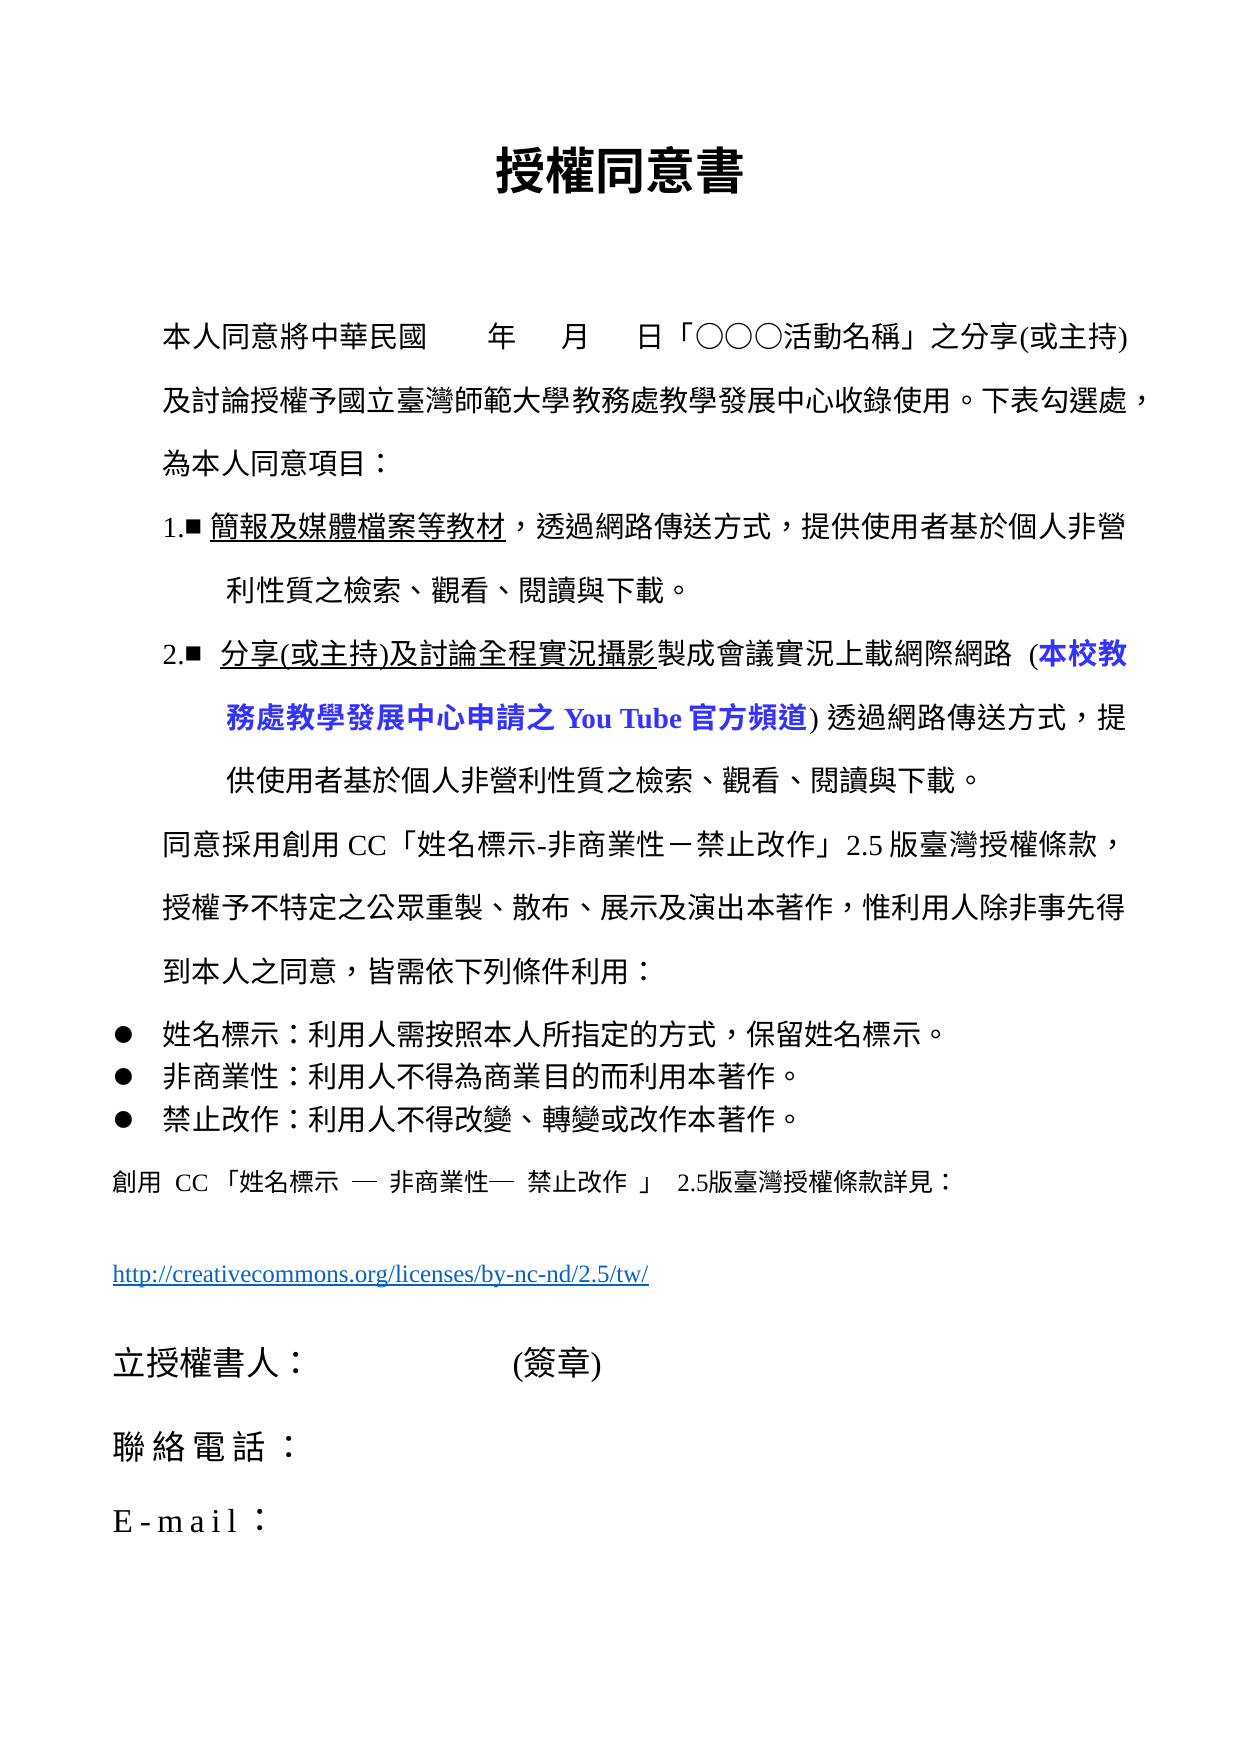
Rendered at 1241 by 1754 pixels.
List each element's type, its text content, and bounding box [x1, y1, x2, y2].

list 禁止改作：利用人不得改變、轉變或改作本著作。 [112, 1096, 1128, 1138]
text 授權同意書 [112, 95, 1128, 220]
text 聯絡電話： [112, 1403, 1128, 1465]
text 1.■ 簡報及媒體檔案等教材，透過網路傳送方式，提供使用者基於個人非營利性質之檢索、觀看、閱讀與下載。 [162, 504, 1128, 610]
list 非商業性：利用人不得為商業目的而利用本著作。 [112, 1054, 1128, 1096]
text 本人同意將中華民國 年 月 日「○○○活動名稱」之分享(或主持)及討論授權予國立臺灣師範大學教務處教學發展中心收錄使用。下表勾選處，為本人同意項目： [162, 314, 1128, 483]
text E-mail： [112, 1476, 1128, 1538]
text 同意採用創用CC「姓名標示-非商業性－禁止改作」2.5版臺灣授權條款，授權予不特定之公眾重製、散布、展示及演出本著作，惟利用人除非事先得到本人之同意，皆需依下列條件利用： [162, 821, 1128, 991]
text 立授權書人： (簽章) [112, 1319, 1128, 1382]
text 2.■ 分享(或主持)及討論全程實況攝影製成會議實況上載網際網路 (本校教務處教學發展中心申請之You Tube官方頻道) 透過網路傳送方式，提供使用者基於個人非營利性質之檢索、觀看、閱讀與下載。 [162, 631, 1128, 800]
text 創用 CC 「姓名標示 ─ 非商業性─ 禁止改作 」 2.5版臺灣授權條款詳見：http://creativecommons.org/licenses/by-nc-nd/2.5/tw/ [112, 1138, 1128, 1295]
list 姓名標示：利用人需按照本人所指定的方式，保留姓名標示。 [112, 1012, 1128, 1054]
